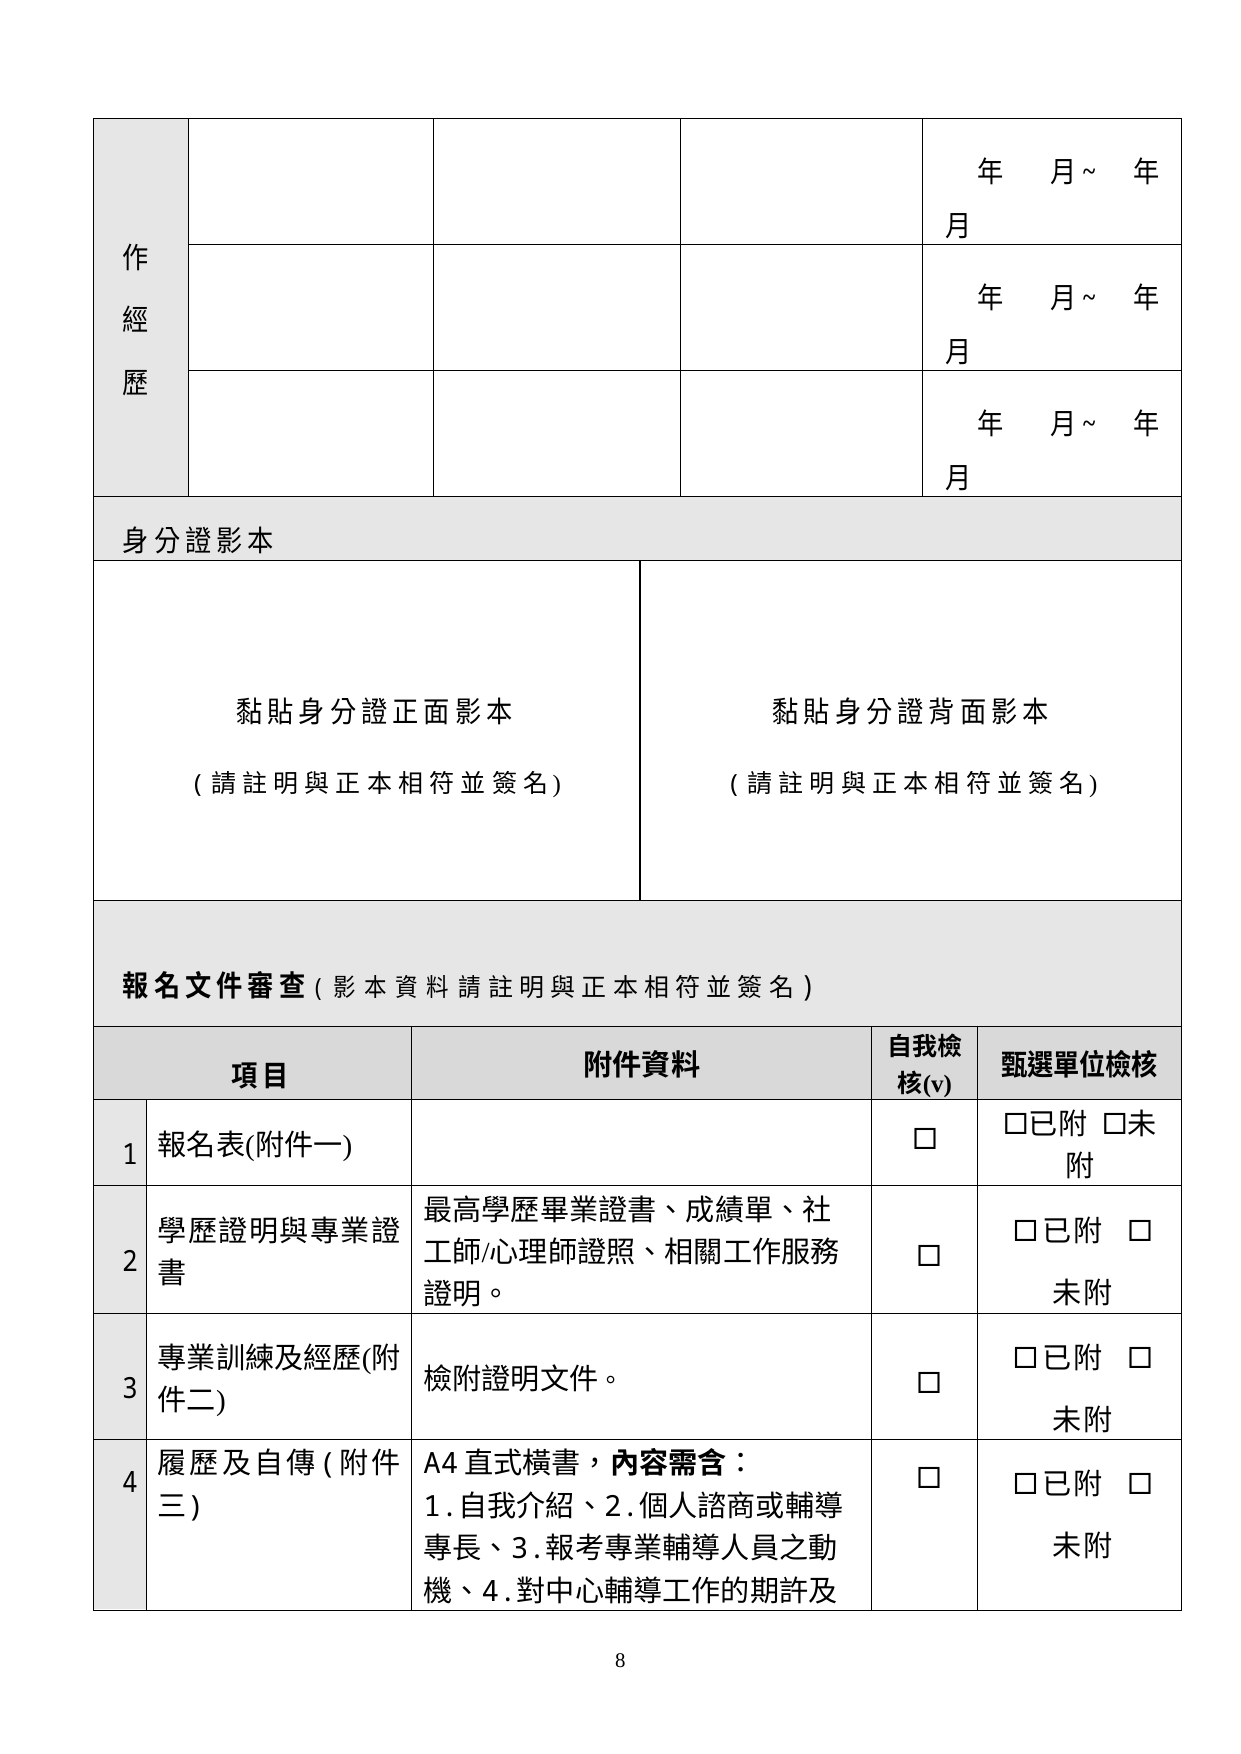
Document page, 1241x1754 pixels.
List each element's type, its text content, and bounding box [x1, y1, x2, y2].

table_cell [681, 245, 922, 370]
table_cell 專業訓練及經歷(附件二) [147, 1314, 411, 1439]
table_cell [189, 371, 433, 496]
table_cell 履歷及自傳(附件三) [147, 1440, 411, 1609]
table_cell 2 [94, 1186, 146, 1313]
table_cell 最高學歷畢業證書、成績單、社工師/心理師證照、相關工作服務證明。 [412, 1186, 871, 1313]
table_cell [189, 245, 433, 370]
table_cell 檢附證明文件。 [412, 1314, 871, 1439]
table_cell 黏貼身分證正面影本 (請註明與正本相符並簽名) [94, 561, 639, 900]
table_cell  [872, 1314, 977, 1439]
table_cell [434, 245, 680, 370]
table_cell 報名文件審查(影本資料請註明與正本相符並簽名) [94, 901, 1181, 1026]
table_cell  [872, 1186, 977, 1313]
table_cell 已附 未附 [978, 1186, 1181, 1313]
table_cell 年 月~ 年 月 [923, 119, 1181, 244]
table_cell A4直式橫書，內容需含： 1.自我介紹、2.個人諮商或輔導專長、3.報考專業輔導人員之動機、4.對中心輔導工作的期許及 [412, 1440, 871, 1609]
table_cell 項目 [94, 1027, 411, 1099]
table_cell 附件資料 [412, 1027, 871, 1099]
table_cell 甄選單位檢核 [978, 1027, 1181, 1099]
table_cell 自我檢核(v) [872, 1027, 977, 1099]
table_cell 作 經歷 [94, 119, 188, 496]
table_cell [189, 119, 433, 244]
table_cell 已附 未附 [978, 1440, 1181, 1609]
table_cell [412, 1100, 871, 1185]
table_cell [681, 119, 922, 244]
table_cell 學歷證明與專業證書 [147, 1186, 411, 1313]
table_cell 3 [94, 1314, 146, 1439]
table_cell 年 月~ 年 月 [923, 371, 1181, 496]
table_cell 已附 未附 [978, 1100, 1181, 1185]
table_cell 黏貼身分證背面影本 (請註明與正本相符並簽名) [641, 561, 1181, 900]
table_cell 已附 未附 [978, 1314, 1181, 1439]
table_cell  [872, 1440, 977, 1609]
table_cell [434, 371, 680, 496]
table_cell 1 [94, 1100, 146, 1185]
table_cell 年 月~ 年 月 [923, 245, 1181, 370]
table_cell 報名表(附件一) [147, 1100, 411, 1185]
table_cell [434, 119, 680, 244]
table_cell [681, 371, 922, 496]
table_cell  [872, 1100, 977, 1185]
table_cell 4 [94, 1440, 146, 1609]
table_cell 身分證影本 [94, 497, 1181, 560]
